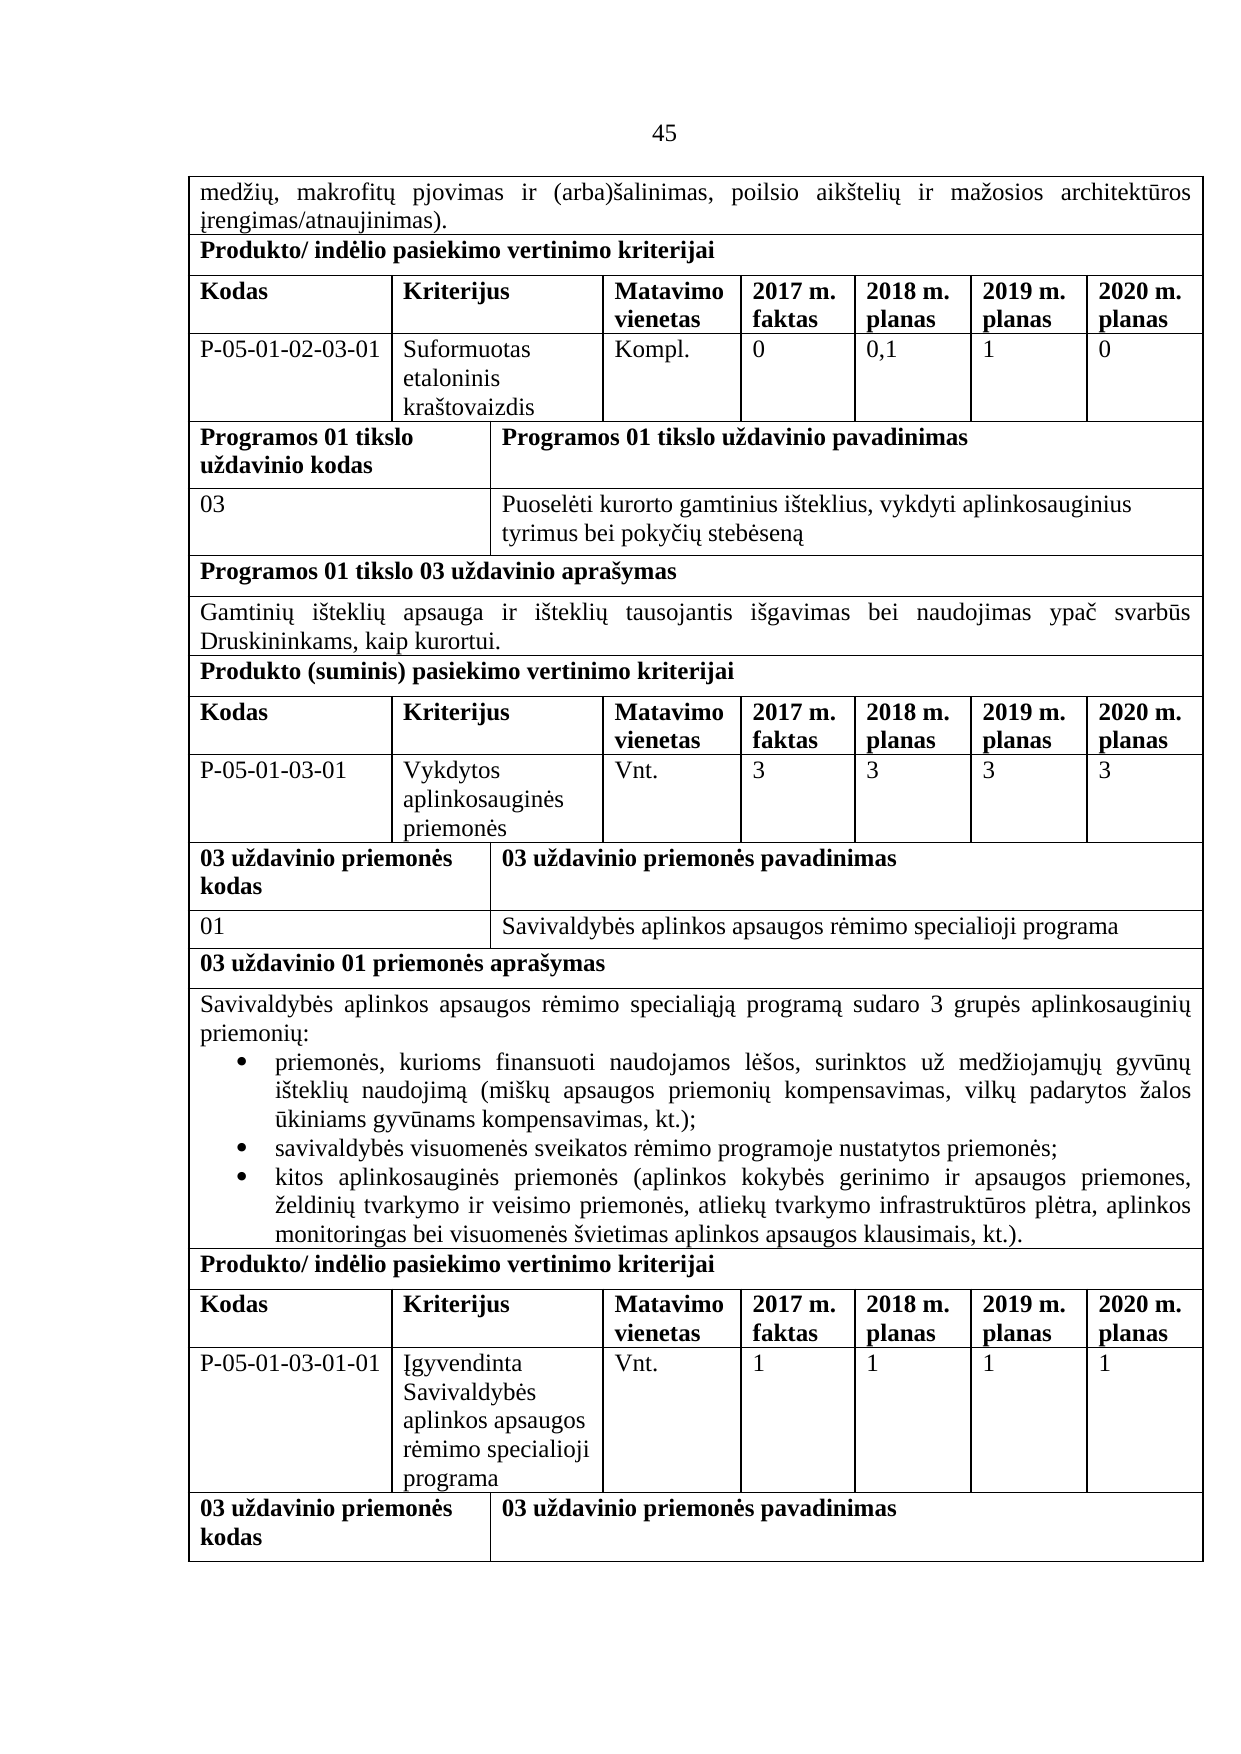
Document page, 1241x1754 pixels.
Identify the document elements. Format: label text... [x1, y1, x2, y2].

table_cell Savivaldybės aplinkos apsaugos rėmimo specialiąją programą sudaro 3 grupės aplinkosauginių priemonių:  priemonės, kurioms finansuoti naudojamos lėšos, surinktos už medžiojamųjų gyvūnų išteklių naudojimą (miškų apsaugos priemonių kompensavimas, vilkų padarytos žalos ūkiniams gyvūnams kompensavimas, kt.);  savivaldybės visuomenės sveikatos rėmimo programoje nustatytos priemonės;  kitos aplinkosauginės priemonės (aplinkos kokybės gerinimo ir apsaugos priemones, želdinių tvarkymo ir veisimo priemonės, atliekų tvarkymo infrastruktūros plėtra, aplinkos monitoringas bei visuomenės švietimas aplinkos apsaugos klausimais, kt.). [190, 989, 1202, 1248]
table_cell 2017 m. faktas [742, 1290, 854, 1347]
table_cell Matavimo vienetas [604, 697, 740, 754]
table_cell 3 [1088, 755, 1202, 842]
table_cell Produkto/ indėlio pasiekimo vertinimo kriterijai [190, 1249, 1202, 1288]
table_cell Gamtinių išteklių apsauga ir išteklių tausojantis išgavimas bei naudojimas ypač svarbūs Druskininkams, kaip kurortui. [190, 597, 1202, 655]
table_cell 2017 m. faktas [742, 276, 854, 333]
table_cell 2019 m. planas [972, 697, 1086, 754]
table_cell Kriterijus [393, 697, 602, 754]
table_cell P-05-01-02-03-01 [190, 334, 391, 421]
table_cell 03 uždavinio priemonės kodas [190, 843, 490, 910]
table_cell Kodas [190, 276, 391, 333]
table_cell Kriterijus [393, 1290, 602, 1347]
table_cell Kodas [190, 697, 391, 754]
table_cell 0,1 [856, 334, 970, 421]
table_cell 2018 m. planas [856, 276, 970, 333]
table_cell 03 uždavinio priemonės pavadinimas [491, 843, 1202, 910]
table_cell 03 [190, 489, 490, 555]
table_cell 0 [1088, 334, 1202, 421]
table_cell 1 [856, 1348, 970, 1492]
table_cell Vnt. [604, 755, 740, 842]
table_cell 1 [742, 1348, 854, 1492]
table_cell 2019 m. planas [972, 1290, 1086, 1347]
table_cell 3 [972, 755, 1086, 842]
table_cell P-05-01-03-01 [190, 755, 391, 842]
table_cell Produkto/ indėlio pasiekimo vertinimo kriterijai [190, 235, 1202, 275]
table_cell Vnt. [604, 1348, 740, 1492]
table_cell Produkto (suminis) pasiekimo vertinimo kriterijai [190, 656, 1202, 696]
table_cell Matavimo vienetas [604, 1290, 740, 1347]
table_cell Puoselėti kurorto gamtinius išteklius, vykdyti aplinkosauginius tyrimus bei pokyčių stebėseną [491, 489, 1202, 555]
table_cell 2020 m. planas [1088, 276, 1202, 333]
table_cell 2018 m. planas [856, 1290, 970, 1347]
table_cell 03 uždavinio 01 priemonės aprašymas [190, 949, 1202, 988]
table_cell Kodas [190, 1290, 391, 1347]
table_cell 03 uždavinio priemonės kodas [190, 1493, 490, 1561]
table_cell P-05-01-03-01-01 [190, 1348, 391, 1492]
table_cell 01 [190, 911, 490, 947]
table_cell 1 [1088, 1348, 1202, 1492]
table_cell 1 [972, 334, 1086, 421]
table_cell Programos 01 tikslo uždavinio pavadinimas [491, 422, 1202, 488]
table_cell 03 uždavinio priemonės pavadinimas [491, 1493, 1202, 1561]
table_cell medžių, makrofitų pjovimas ir (arba)šalinimas, poilsio aikštelių ir mažosios architektūros įrengimas/atnaujinimas). [190, 177, 1202, 234]
table_cell Įgyvendinta Savivaldybės aplinkos apsaugos rėmimo specialioji programa [393, 1348, 602, 1492]
table_cell Programos 01 tikslo 03 uždavinio aprašymas [190, 556, 1202, 596]
table_cell 0 [742, 334, 854, 421]
table_cell 2018 m. planas [856, 697, 970, 754]
table_cell Vykdytos aplinkosauginės priemonės [393, 755, 602, 842]
table_cell Savivaldybės aplinkos apsaugos rėmimo specialioji programa [491, 911, 1202, 947]
table_cell Kriterijus [393, 276, 602, 333]
table_cell Programos 01 tikslo uždavinio kodas [190, 422, 490, 488]
table_cell 2020 m. planas [1088, 697, 1202, 754]
table_cell 3 [856, 755, 970, 842]
table_cell Matavimo vienetas [604, 276, 740, 333]
table_cell 1 [972, 1348, 1086, 1492]
table_cell 2017 m. faktas [742, 697, 854, 754]
table_cell Suformuotas etaloninis kraštovaizdis [393, 334, 602, 421]
table_cell Kompl. [604, 334, 740, 421]
table_cell 3 [742, 755, 854, 842]
table_cell 2020 m. planas [1088, 1290, 1202, 1347]
table_cell 2019 m. planas [972, 276, 1086, 333]
